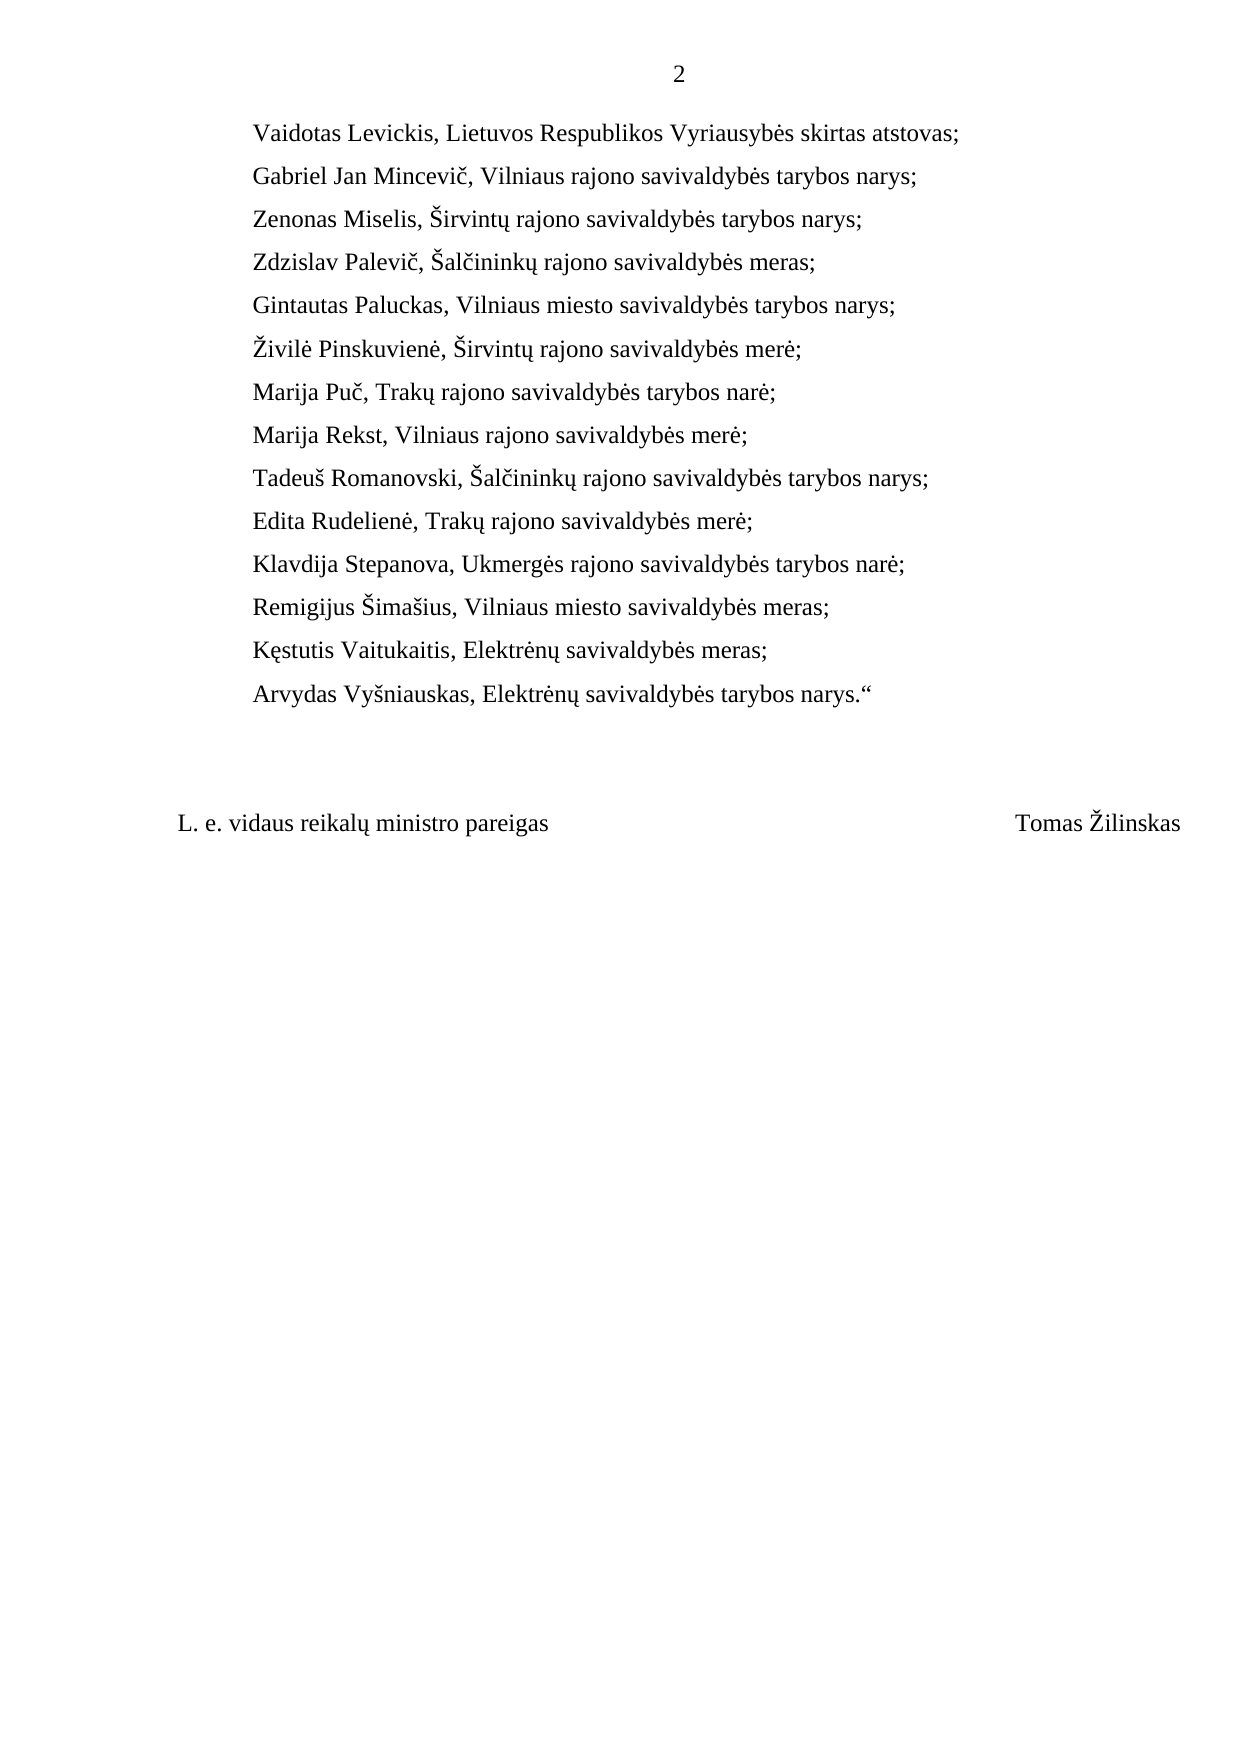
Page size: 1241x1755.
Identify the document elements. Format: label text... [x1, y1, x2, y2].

text Kęstutis Vaitukaitis, Elektrėnų savivaldybės meras; [177, 636, 1181, 664]
text Marija Puč, Trakų rajono savivaldybės tarybos narė; [177, 377, 1181, 406]
text Zenonas Miselis, Širvintų rajono savivaldybės tarybos narys; [177, 204, 1181, 233]
text Klavdija Stepanova, Ukmergės rajono savivaldybės tarybos narė; [177, 549, 1181, 578]
text Živilė Pinskuvienė, Širvintų rajono savivaldybės merė; [177, 334, 1181, 362]
text L. e. vidaus reikalų ministro pareigas Tomas Žilinskas [177, 808, 1181, 837]
text Arvydas Vyšniauskas, Elektrėnų savivaldybės tarybos narys.“ [177, 679, 1181, 707]
text Zdzislav Palevič, Šalčininkų rajono savivaldybės meras; [177, 247, 1181, 276]
text Marija Rekst, Vilniaus rajono savivaldybės merė; [177, 420, 1181, 449]
text Remigijus Šimašius, Vilniaus miesto savivaldybės meras; [177, 592, 1181, 621]
text Edita Rudelienė, Trakų rajono savivaldybės merė; [177, 506, 1181, 535]
text Gabriel Jan Mincevič, Vilniaus rajono savivaldybės tarybos narys; [177, 161, 1181, 190]
text Tadeuš Romanovski, Šalčininkų rajono savivaldybės tarybos narys; [177, 463, 1181, 492]
text Gintautas Paluckas, Vilniaus miesto savivaldybės tarybos narys; [177, 291, 1181, 319]
text Vaidotas Levickis, Lietuvos Respublikos Vyriausybės skirtas atstovas; [177, 118, 1181, 147]
